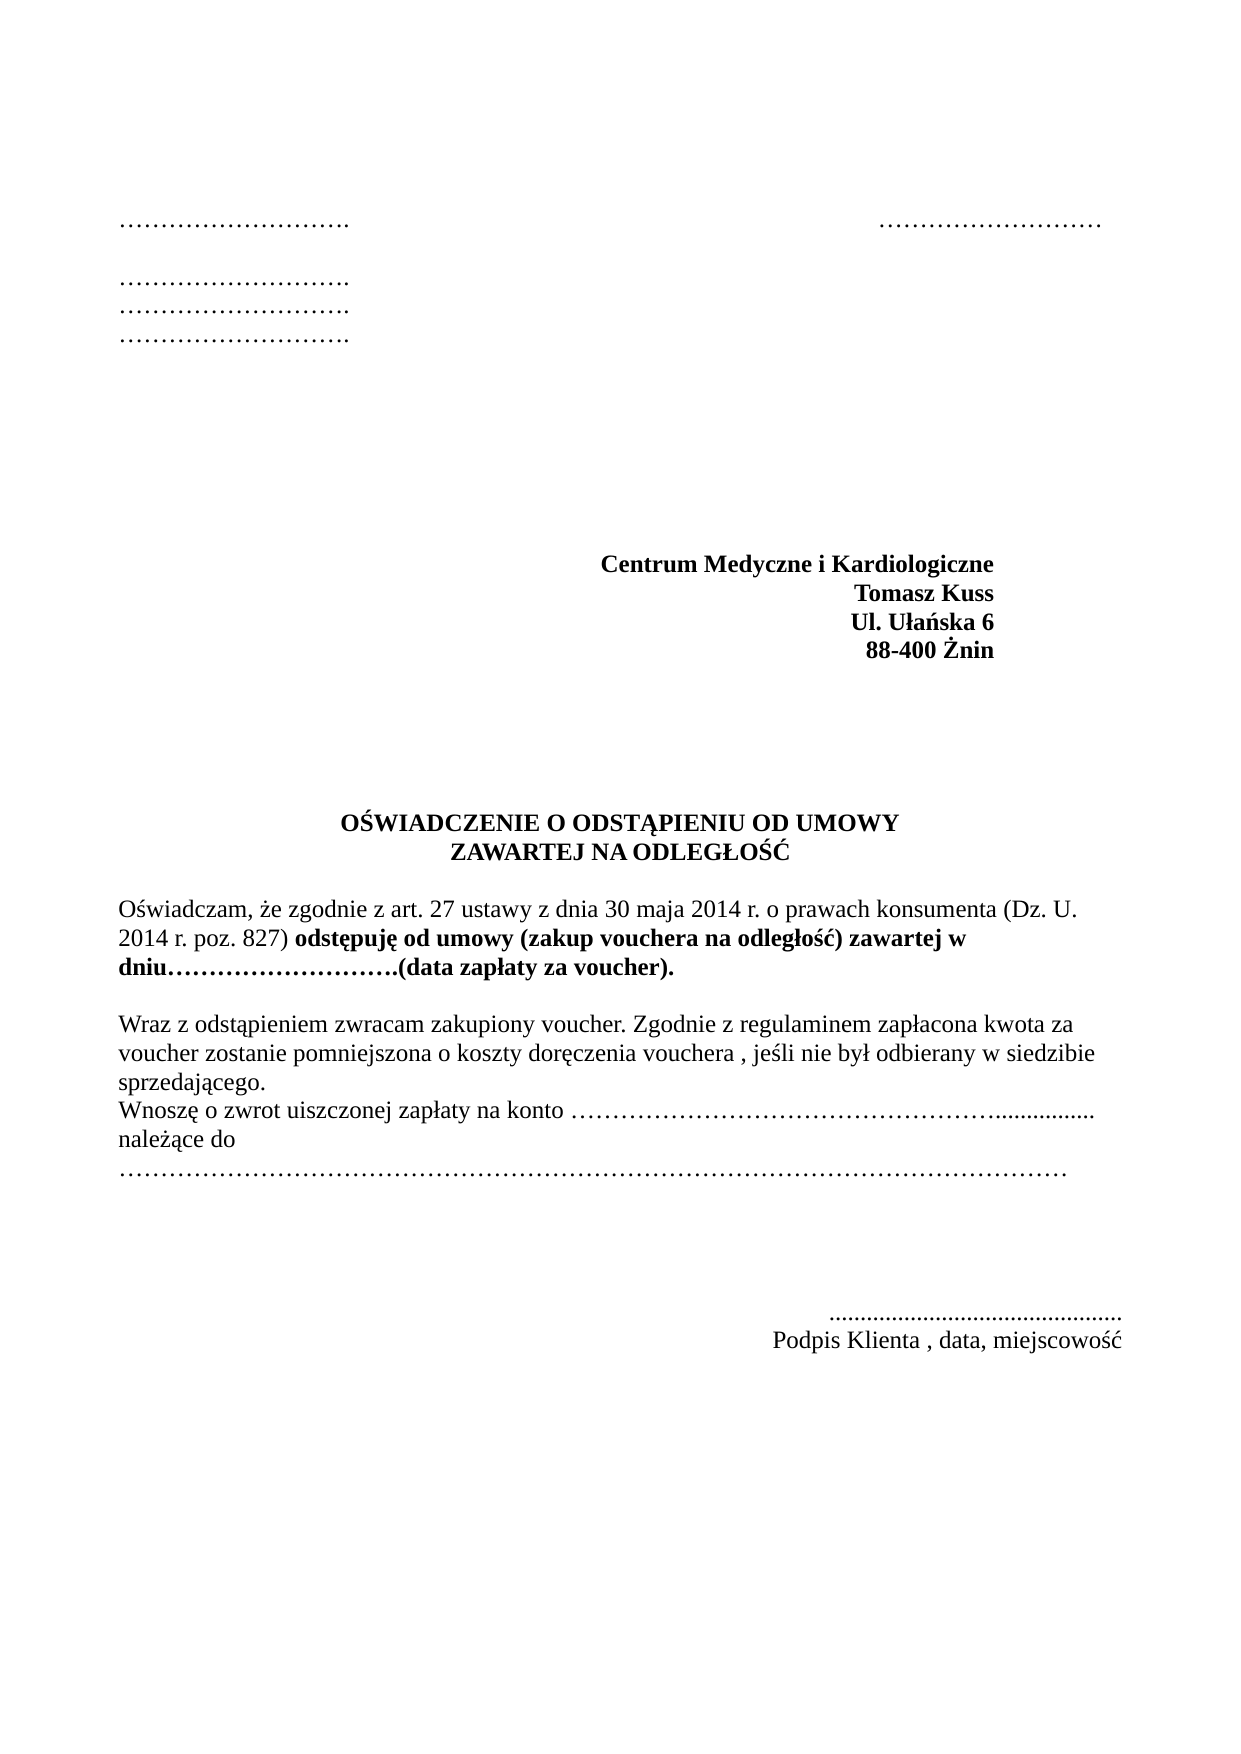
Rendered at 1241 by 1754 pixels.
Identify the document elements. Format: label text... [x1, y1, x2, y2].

text ………………………. [118, 262, 1122, 291]
table_header Centrum Medyczne i Kardiologiczne Tomasz Kuss Ul. Ułańska 6 88-400 Żnin [246, 549, 994, 664]
text ………………………. [118, 291, 1122, 319]
text Wnoszę o zwrot uiszczonej zapłaty na konto ……………………………………………................ [118, 1096, 1122, 1124]
text Wraz z odstąpieniem zwracam zakupiony voucher. Zgodnie z regulaminem zapłacona kwota za voucher zostanie pomniejszona o koszty doręczenia vouchera , jeśli nie był odbierany w siedzibie sprzedającego. [118, 1009, 1122, 1096]
text Oświadczam, że zgodnie z art. 27 ustawy z dnia 30 maja 2014 r. o prawach konsumenta (Dz. U. 2014 r. poz. 827) odstępuję od umowy (zakup vouchera na odległość) zawartej w dniu……………………….(data zapłaty za voucher). [118, 894, 1122, 981]
text OŚWIADCZENIE O ODSTĄPIENIU OD UMOWY [118, 808, 1122, 837]
text ………………………. [118, 319, 1122, 348]
text ………………………. ……………………… [118, 204, 1122, 233]
text ............................................... [118, 1297, 1122, 1326]
text ZAWARTEJ NA ODLEGŁOŚĆ [118, 837, 1122, 866]
text należące do …………………………………………………………………………………………………… [118, 1124, 1122, 1182]
text Podpis Klienta , data, miejscowość [118, 1326, 1122, 1354]
